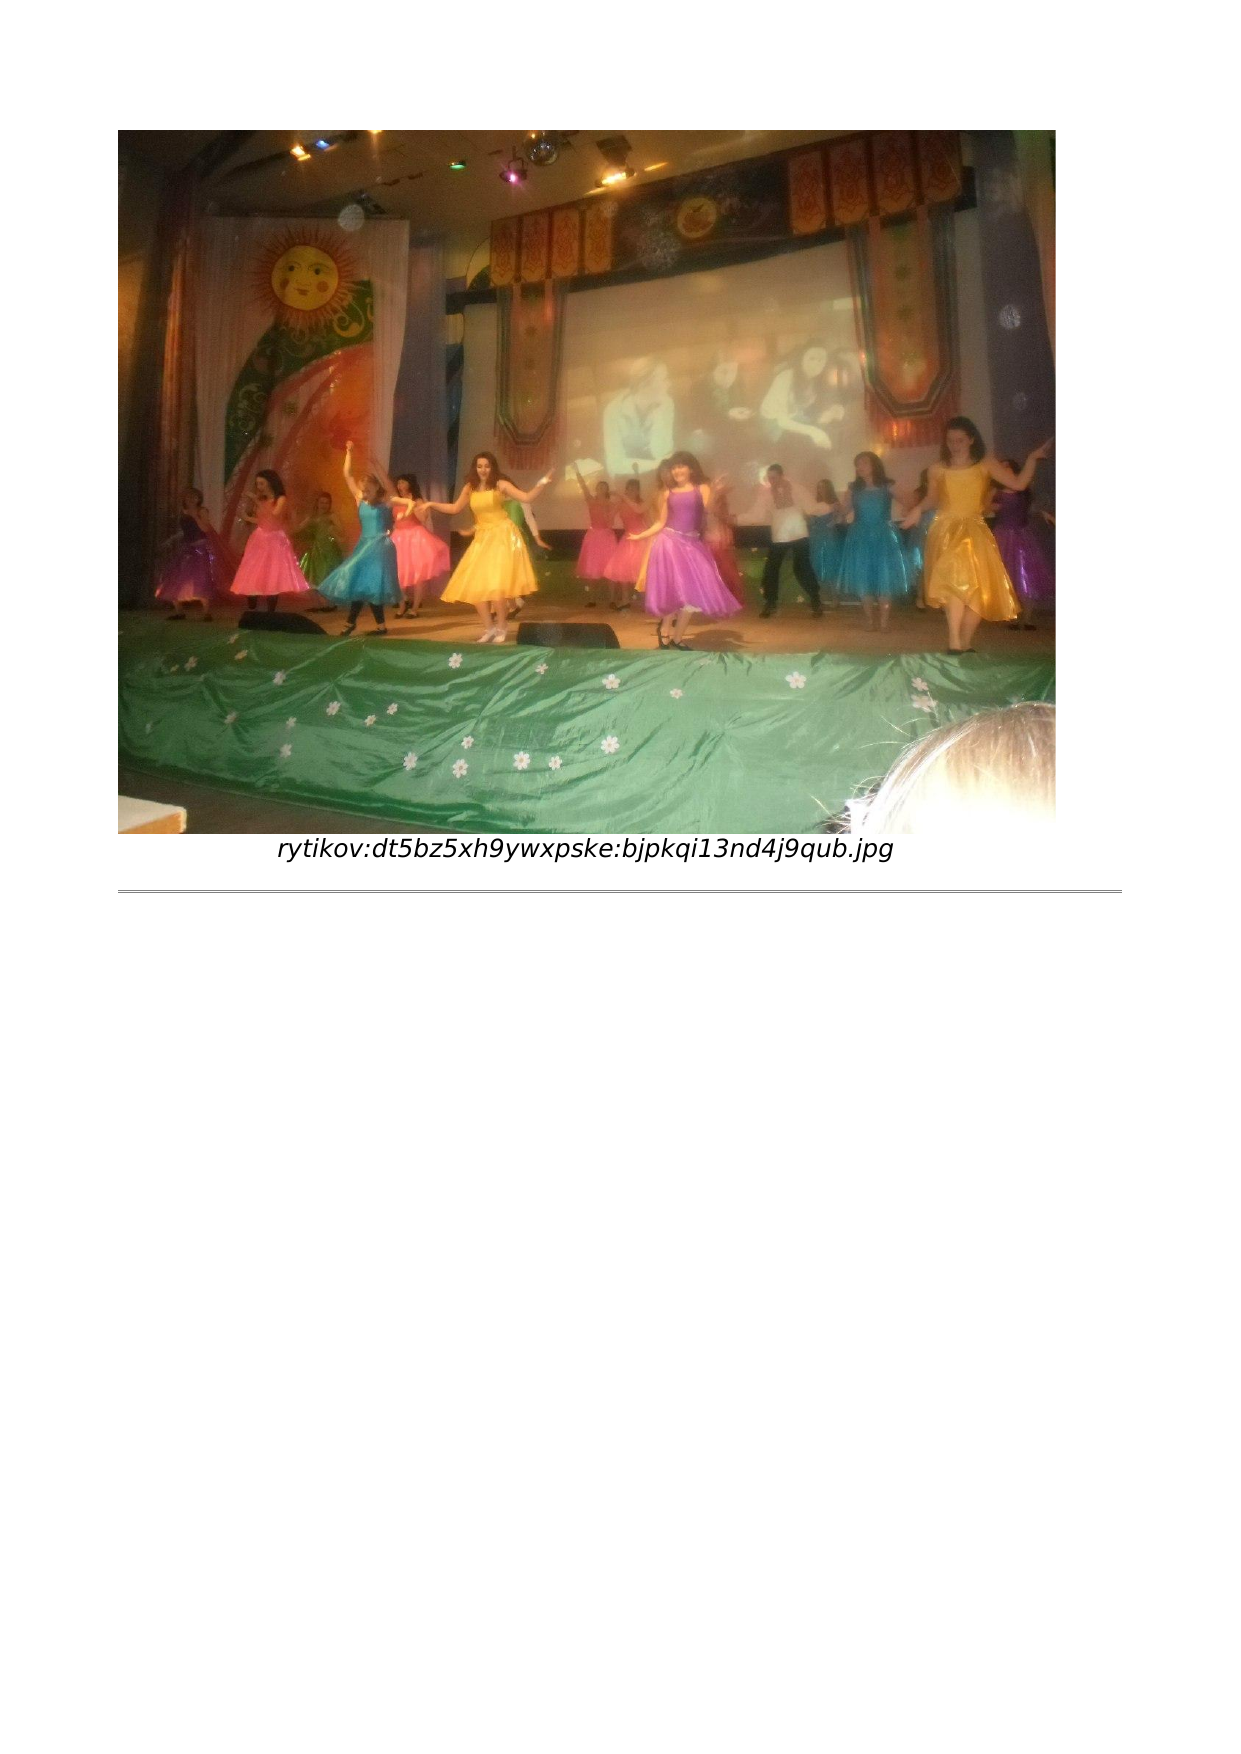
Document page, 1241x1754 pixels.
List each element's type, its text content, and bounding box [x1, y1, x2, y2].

text rytikov:dt5bz5xh9ywxpske:bjpkqi13nd4j9qub.jpg [118, 834, 1056, 863]
picture [118, 130, 1056, 834]
